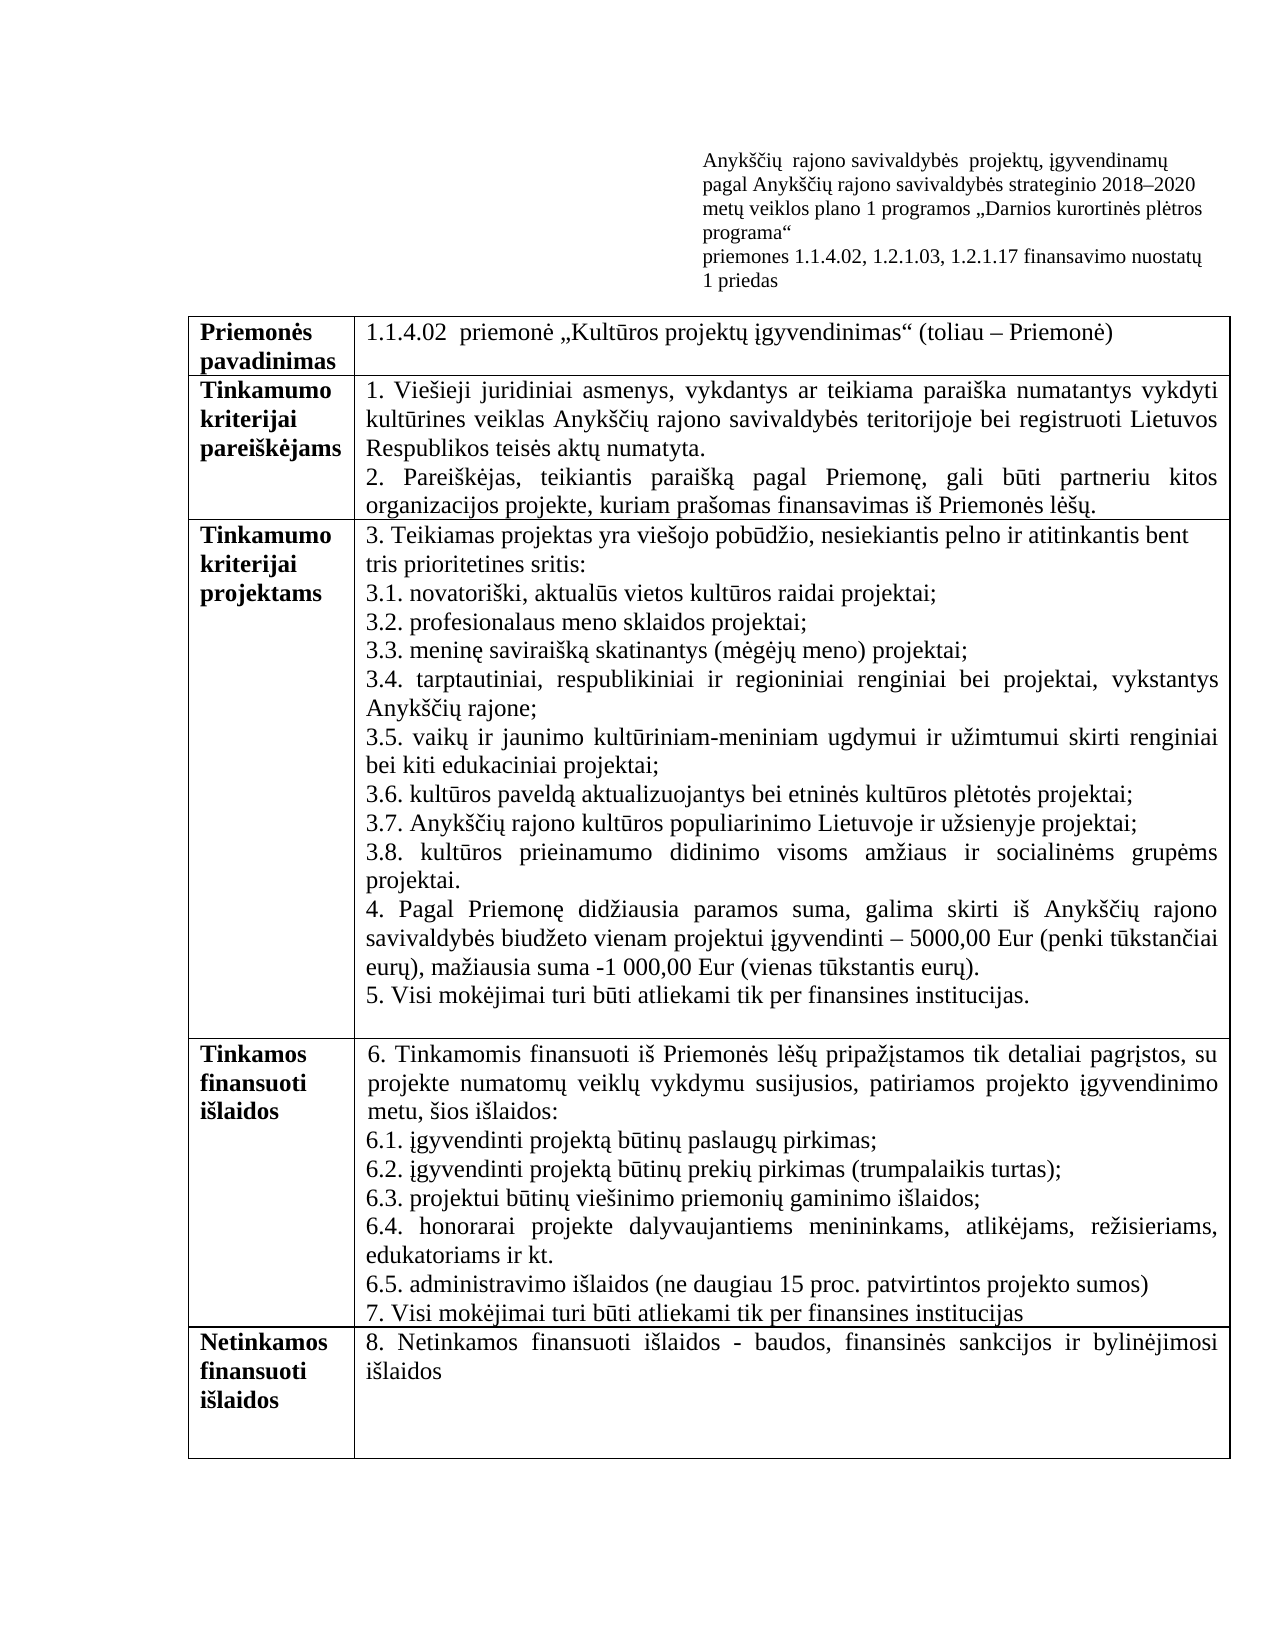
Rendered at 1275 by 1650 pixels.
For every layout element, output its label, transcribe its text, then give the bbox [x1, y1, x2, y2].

table_cell Tinkamumo kriterijai pareiškėjams [189, 376, 354, 519]
table_cell 8. Netinkamos finansuoti išlaidos - baudos, finansinės sankcijos ir bylinėjimosi išlaidos [355, 1328, 1229, 1458]
text Anykščių rajono savivaldybės projektų, įgyvendinamų [702, 148, 1216, 172]
text priemones 1.1.4.02, 1.2.1.03, 1.2.1.17 finansavimo nuostatų 1 priedas [702, 244, 1216, 292]
text pagal Anykščių rajono savivaldybės strateginio 2018–2020 metų veiklos plano 1 programos „Darnios kurortinės plėtros programa“ [702, 172, 1216, 244]
table_cell 6. Tinkamomis finansuoti iš Priemonės lėšų pripažįstamos tik detaliai pagrįstos, su projekte numatomų veiklų vykdymu susijusios, patiriamos projekto įgyvendinimo metu, šios išlaidos: 6.1. įgyvendinti projektą būtinų paslaugų pirkimas; 6.2. įgyvendinti projektą būtinų prekių pirkimas (trumpalaikis turtas); 6.3. projektui būtinų viešinimo priemonių gaminimo išlaidos; 6.4. honorarai projekte dalyvaujantiems menininkams, atlikėjams, režisieriams, edukatoriams ir kt. 6.5. administravimo išlaidos (ne daugiau 15 proc. patvirtintos projekto sumos) 7. Visi mokėjimai turi būti atliekami tik per finansines institucijas [355, 1039, 1229, 1326]
table_cell 1. Viešieji juridiniai asmenys, vykdantys ar teikiama paraiška numatantys vykdyti kultūrines veiklas Anykščių rajono savivaldybės teritorijoje bei registruoti Lietuvos Respublikos teisės aktų numatyta. 2. Pareiškėjas, teikiantis paraišką pagal Priemonę, gali būti partneriu kitos organizacijos projekte, kuriam prašomas finansavimas iš Priemonės lėšų. [355, 376, 1229, 519]
table_cell Tinkamos finansuoti išlaidos [189, 1039, 354, 1326]
table_cell Tinkamumo kriterijai projektams [189, 520, 354, 1038]
table_cell 3. Teikiamas projektas yra viešojo pobūdžio, nesiekiantis pelno ir atitinkantis bent tris prioritetines sritis: 3.1. novatoriški, aktualūs vietos kultūros raidai projektai; 3.2. profesionalaus meno sklaidos projektai; 3.3. meninę saviraišką skatinantys (mėgėjų meno) projektai; 3.4. tarptautiniai, respublikiniai ir regioniniai renginiai bei projektai, vykstantys Anykščių rajone; 3.5. vaikų ir jaunimo kultūriniam-meniniam ugdymui ir užimtumui skirti renginiai bei kiti edukaciniai projektai; 3.6. kultūros paveldą aktualizuojantys bei etninės kultūros plėtotės projektai; 3.7. Anykščių rajono kultūros populiarinimo Lietuvoje ir užsienyje projektai; 3.8. kultūros prieinamumo didinimo visoms amžiaus ir socialinėms grupėms projektai. 4. Pagal Priemonę didžiausia paramos suma, galima skirti iš Anykščių rajono savivaldybės biudžeto vienam projektui įgyvendinti – 5000,00 Eur (penki tūkstančiai eurų), mažiausia suma -1 000,00 Eur (vienas tūkstantis eurų). 5. Visi mokėjimai turi būti atliekami tik per finansines institucijas. [355, 520, 1229, 1038]
table_header Priemonės pavadinimas [189, 317, 354, 374]
table_header 1.1.4.02 priemonė „Kultūros projektų įgyvendinimas“ (toliau – Priemonė) [355, 317, 1229, 374]
table_cell Netinkamos finansuoti išlaidos [189, 1328, 354, 1458]
